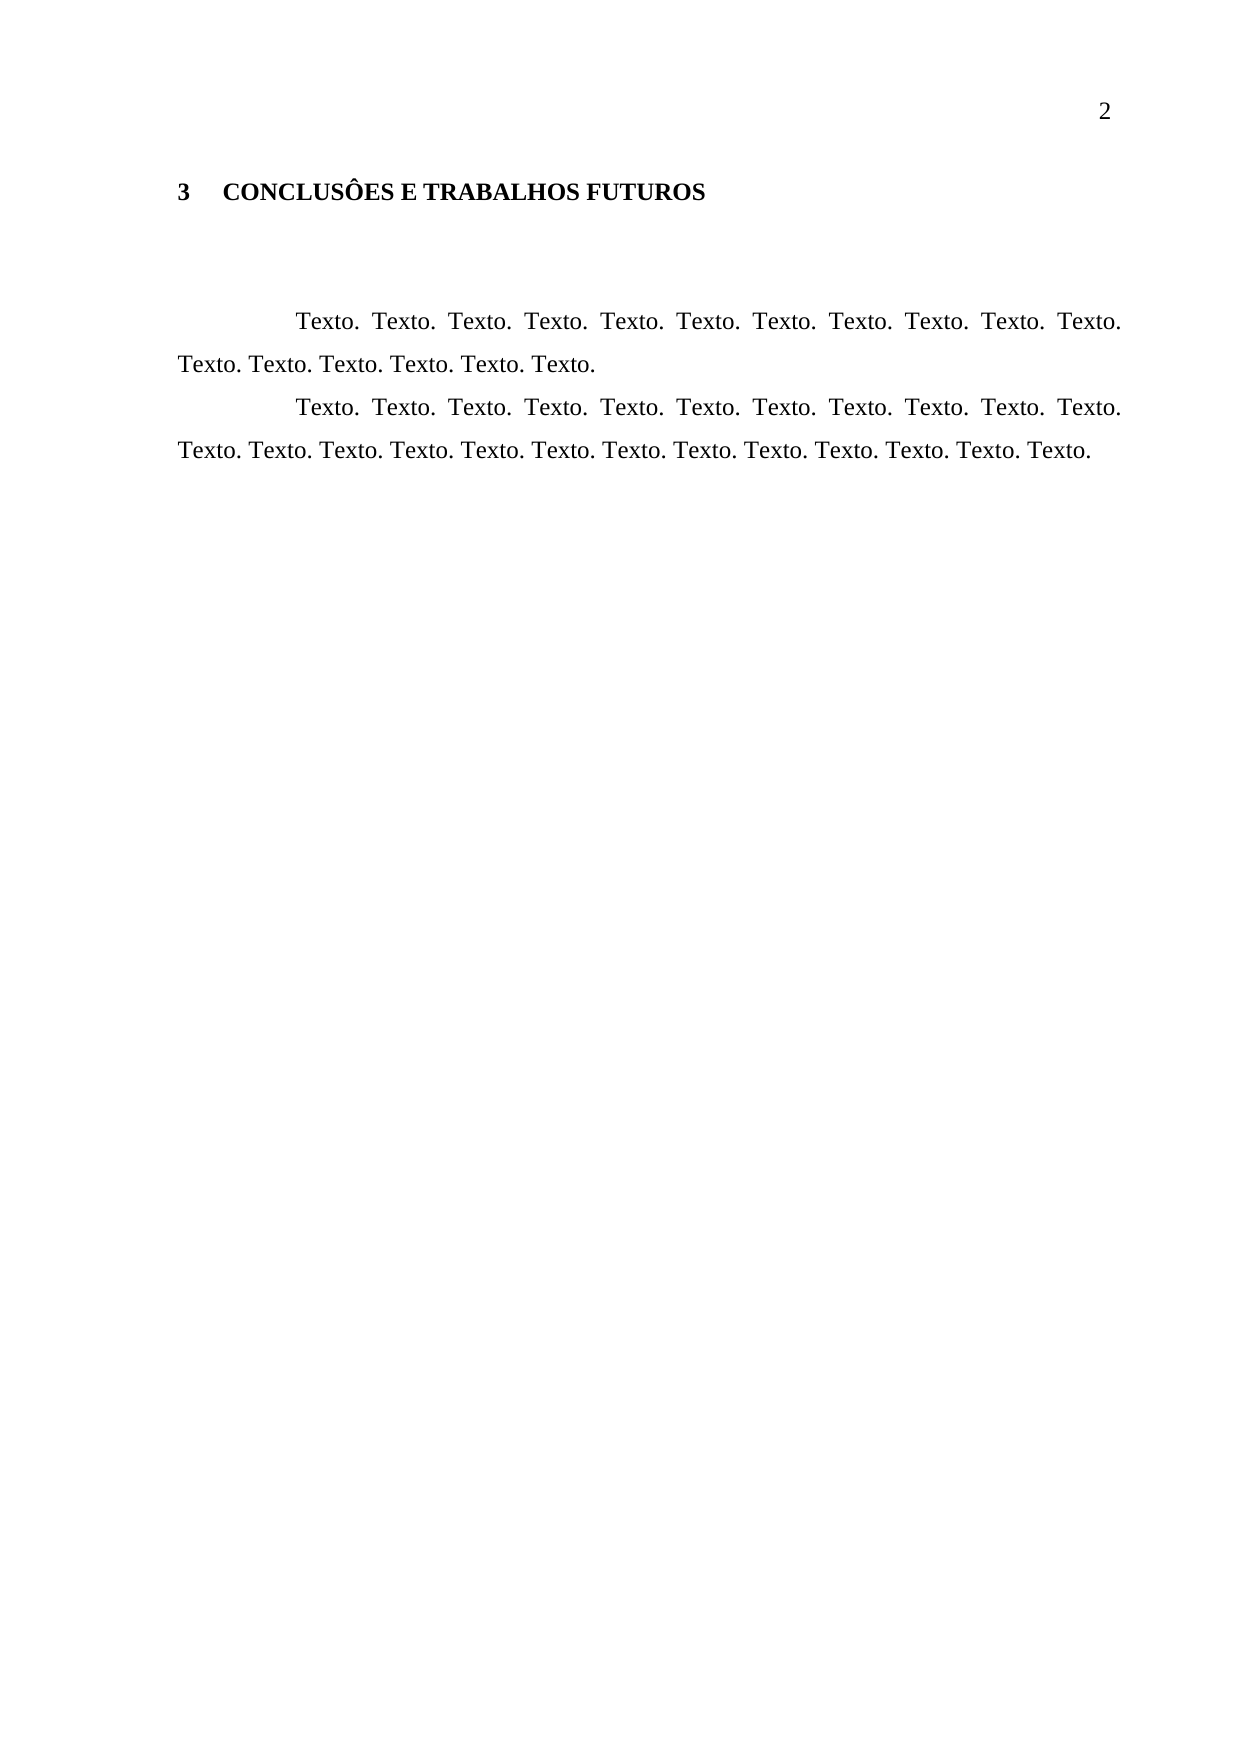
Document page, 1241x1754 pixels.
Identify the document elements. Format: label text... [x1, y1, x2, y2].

text Texto. Texto. Texto. Texto. Texto. Texto. Texto. Texto. Texto. Texto. Texto. Texto. Texto. Texto. Texto. Texto. Texto. Texto. Texto. Texto. Texto. Texto. Texto. Texto. [177, 392, 1122, 464]
text Texto. Texto. Texto. Texto. Texto. Texto. Texto. Texto. Texto. Texto. Texto. Texto. Texto. Texto. Texto. Texto. Texto. [177, 306, 1122, 378]
subtitle conclusôes e trabalhos futuros [177, 177, 1122, 206]
